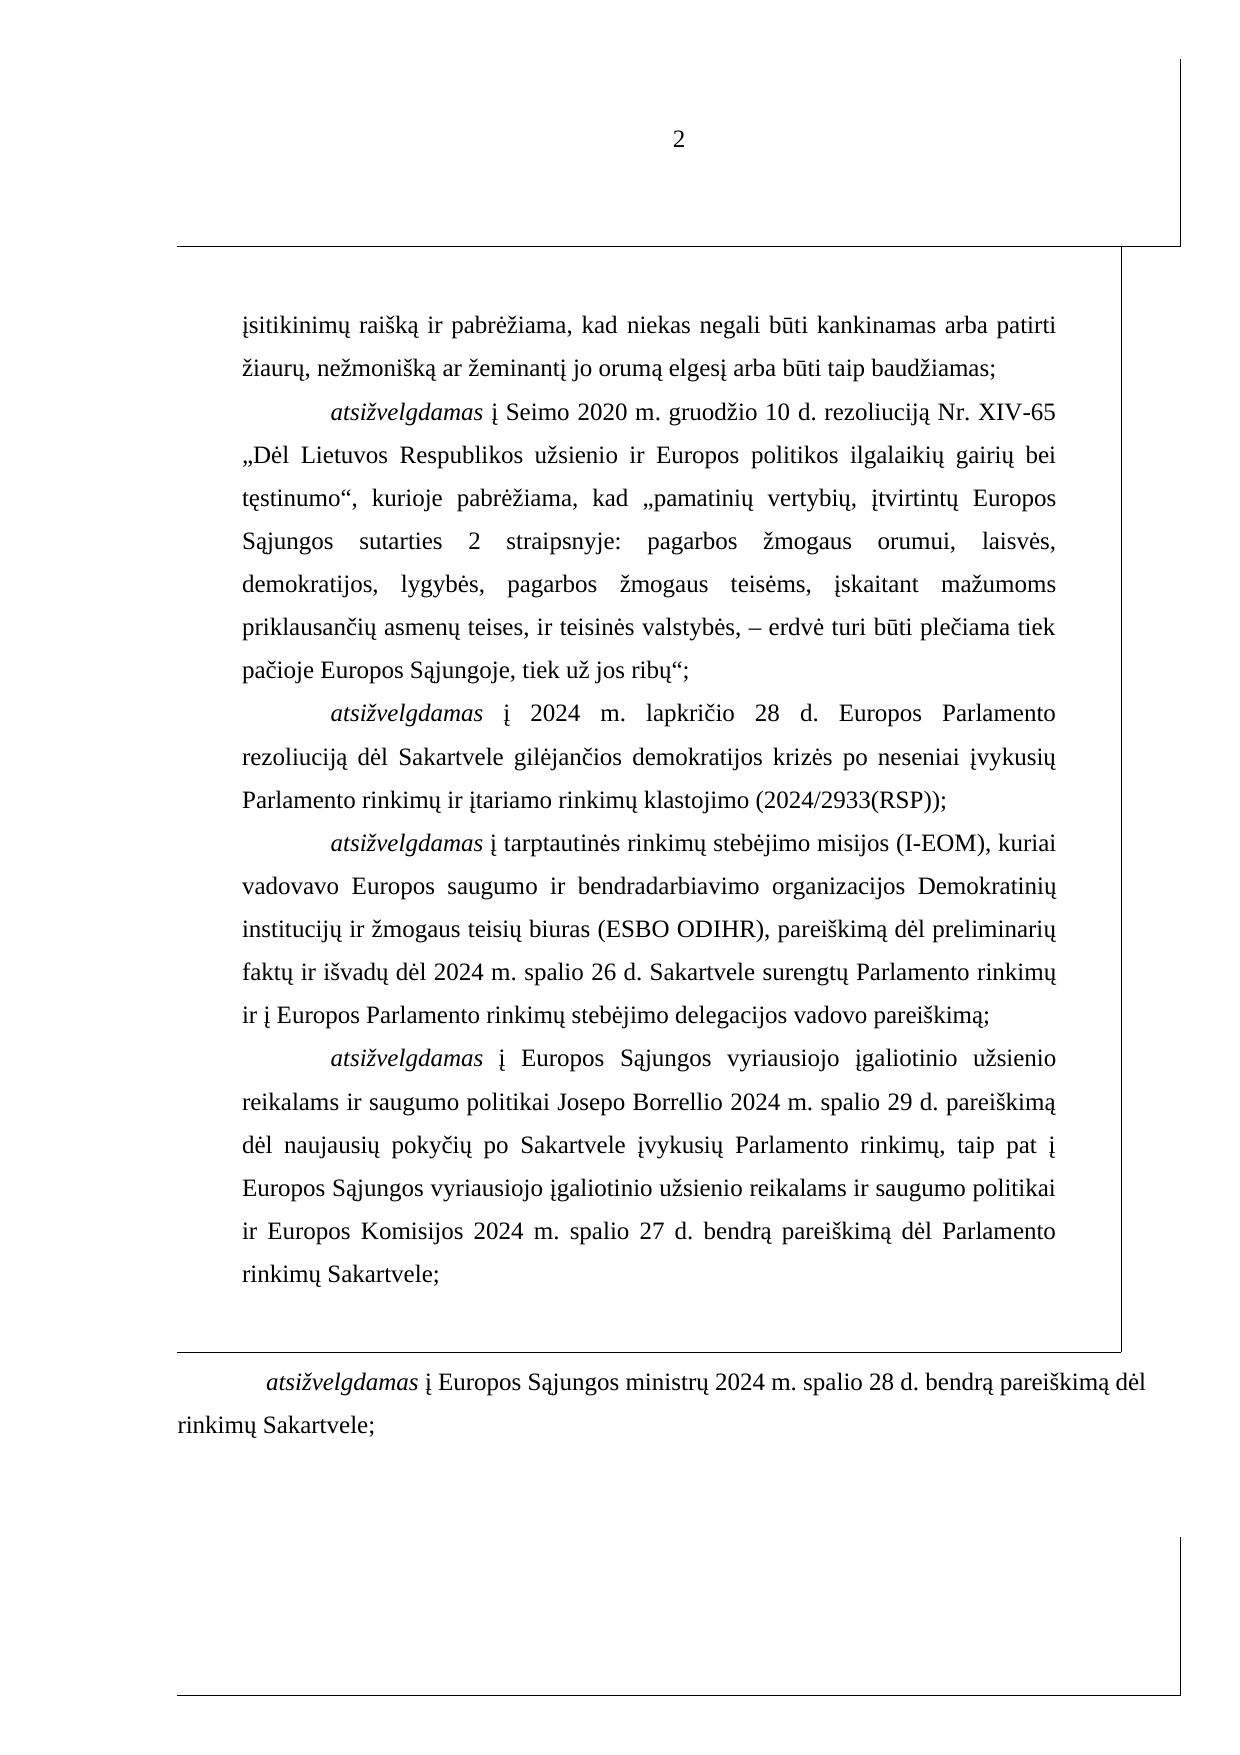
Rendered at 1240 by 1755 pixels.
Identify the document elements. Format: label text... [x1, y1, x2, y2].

text atsižvelgdamas į Europos Sąjungos ministrų 2024 m. spalio 28 d. bendrą pareiškimą dėl rinkimų Sakartvele; [177, 1367, 1181, 1439]
text atsižvelgdamas į Seimo 2020 m. gruodžio 10 d. rezoliuciją Nr. XIV-65 „Dėl Lietuvos Respublikos užsienio ir Europos politikos ilgalaikių gairių bei tęstinumo“, kurioje pabrėžiama, kad „pamatinių vertybių, įtvirtintų Europos Sąjungos sutarties 2 straipsnyje: pagarbos žmogaus orumui, laisvės, demokratijos, lygybės, pagarbos žmogaus teisėms, įskaitant mažumoms priklausančių asmenų teises, ir teisinės valstybės, – erdvė turi būti plečiama tiek pačioje Europos Sąjungoje, tiek už jos ribų“; [177, 332, 1121, 634]
text atsižvelgdamas į tarptautinės rinkimų stebėjimo misijos (I-EOM), kuriai vadovavo Europos saugumo ir bendradarbiavimo organizacijos Demokratinių institucijų ir žmogaus teisių biuras (ESBO ODIHR), pareiškimą dėl preliminarių faktų ir išvadų dėl 2024 m. spalio 26 d. Sakartvele surengtų Parlamento rinkimų ir į Europos Parlamento rinkimų stebėjimo delegacijos vadovo pareiškimą; [177, 763, 1121, 979]
text atsižvelgdamas į Europos Sąjungos vyriausiojo įgaliotinio užsienio reikalams ir saugumo politikai Josepo Borrellio 2024 m. spalio 29 d. pareiškimą dėl naujausių pokyčių po Sakartvele įvykusių Parlamento rinkimų, taip pat į Europos Sąjungos vyriausiojo įgaliotinio užsienio reikalams ir saugumo politikai ir Europos Komisijos 2024 m. spalio 27 d. bendrą pareiškimą dėl Parlamento rinkimų Sakartvele; [177, 979, 1121, 1352]
text remdamasis Jungtinių Tautų Chartija ir 1948 m. Visuotine žmogaus teisių deklaracija, kurioje įtvirtinta teisė į gyvybę, laisvę, asmens saugumą, įsitikinimų raišką ir pabrėžiama, kad niekas negali būti kankinamas arba patirti žiaurų, nežmonišką ar žeminantį jo orumą elgesį arba būti taip baudžiamas; [177, 246, 1121, 332]
text atsižvelgdamas į 2024 m. lapkričio 28 d. Europos Parlamento rezoliuciją dėl Sakartvele gilėjančios demokratijos krizės po neseniai įvykusių Parlamento rinkimų ir įtariamo rinkimų klastojimo (2024/2933(RSP)); [177, 634, 1121, 763]
